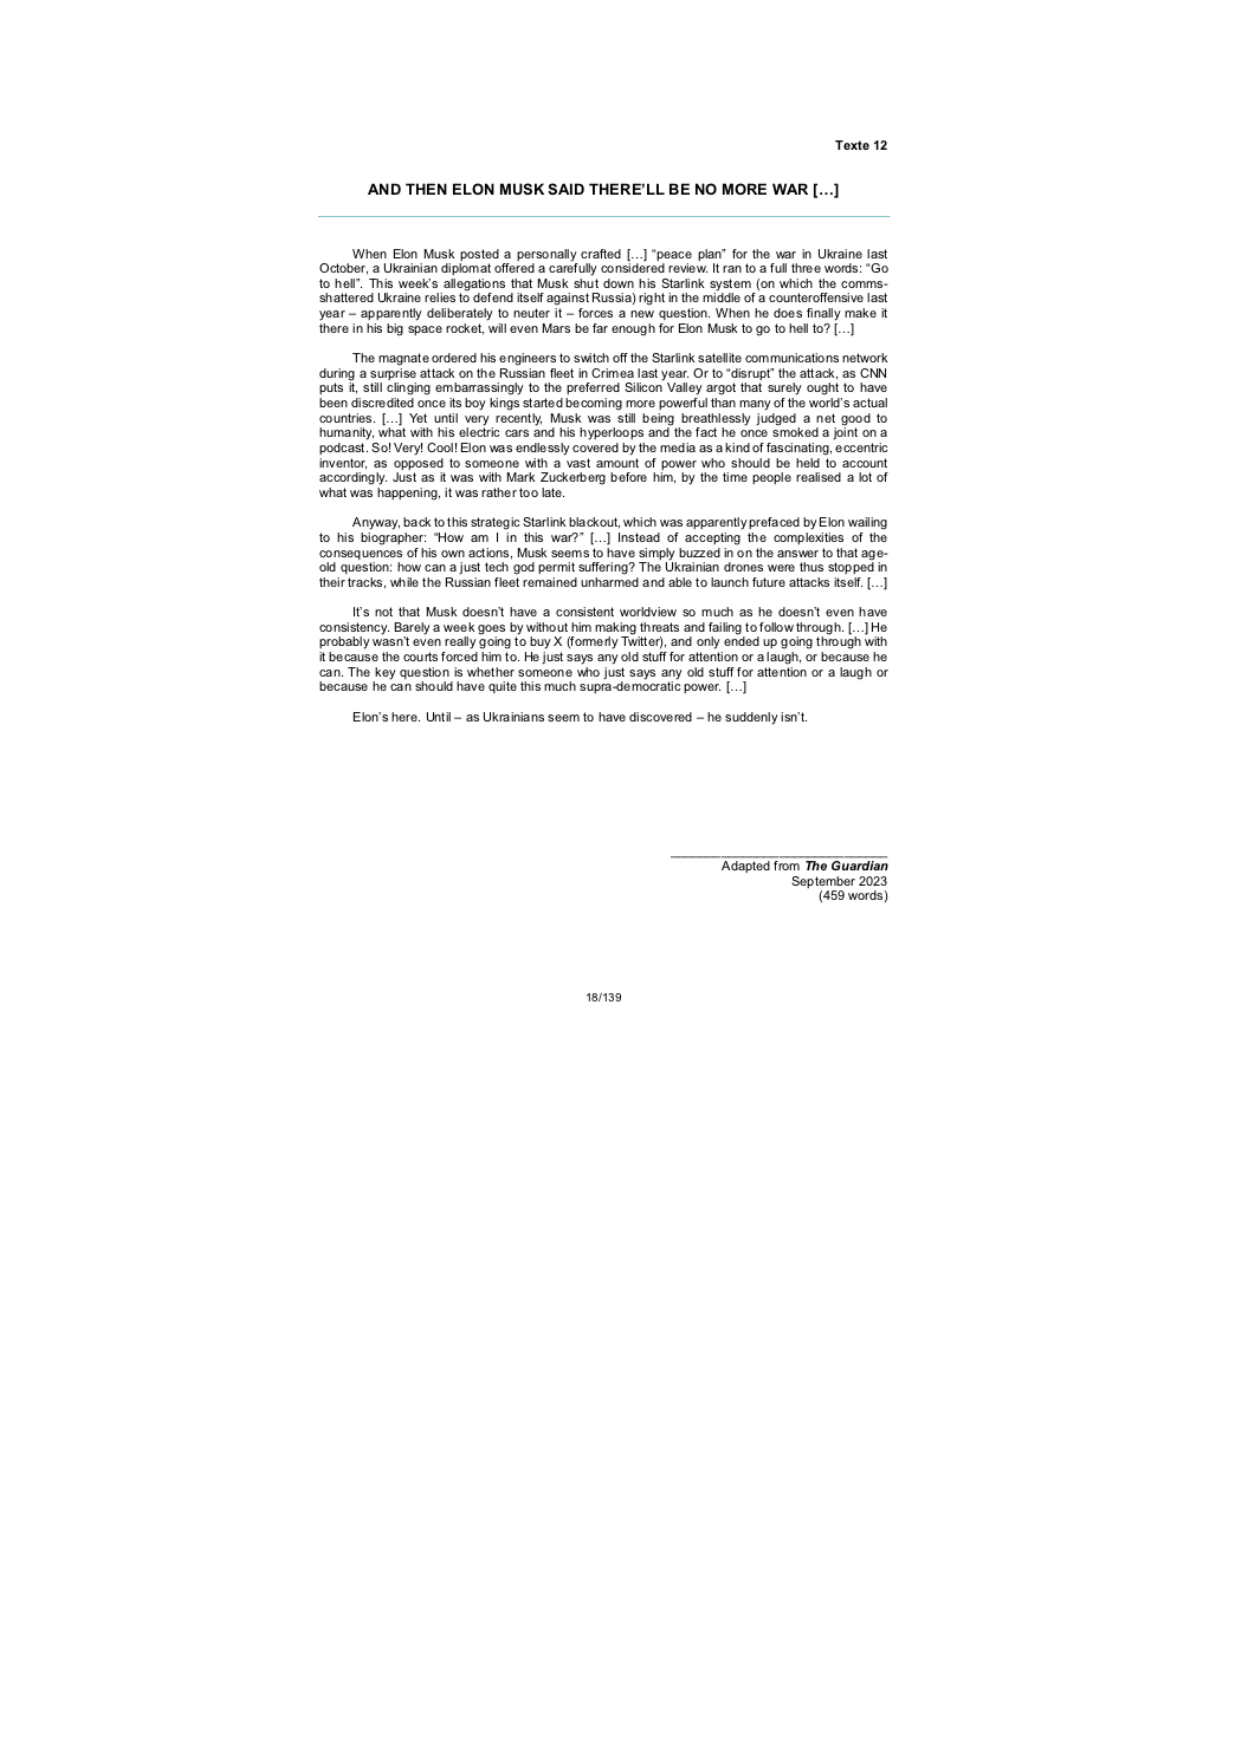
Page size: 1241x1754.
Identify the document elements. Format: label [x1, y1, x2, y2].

picture [304, 118, 937, 1037]
